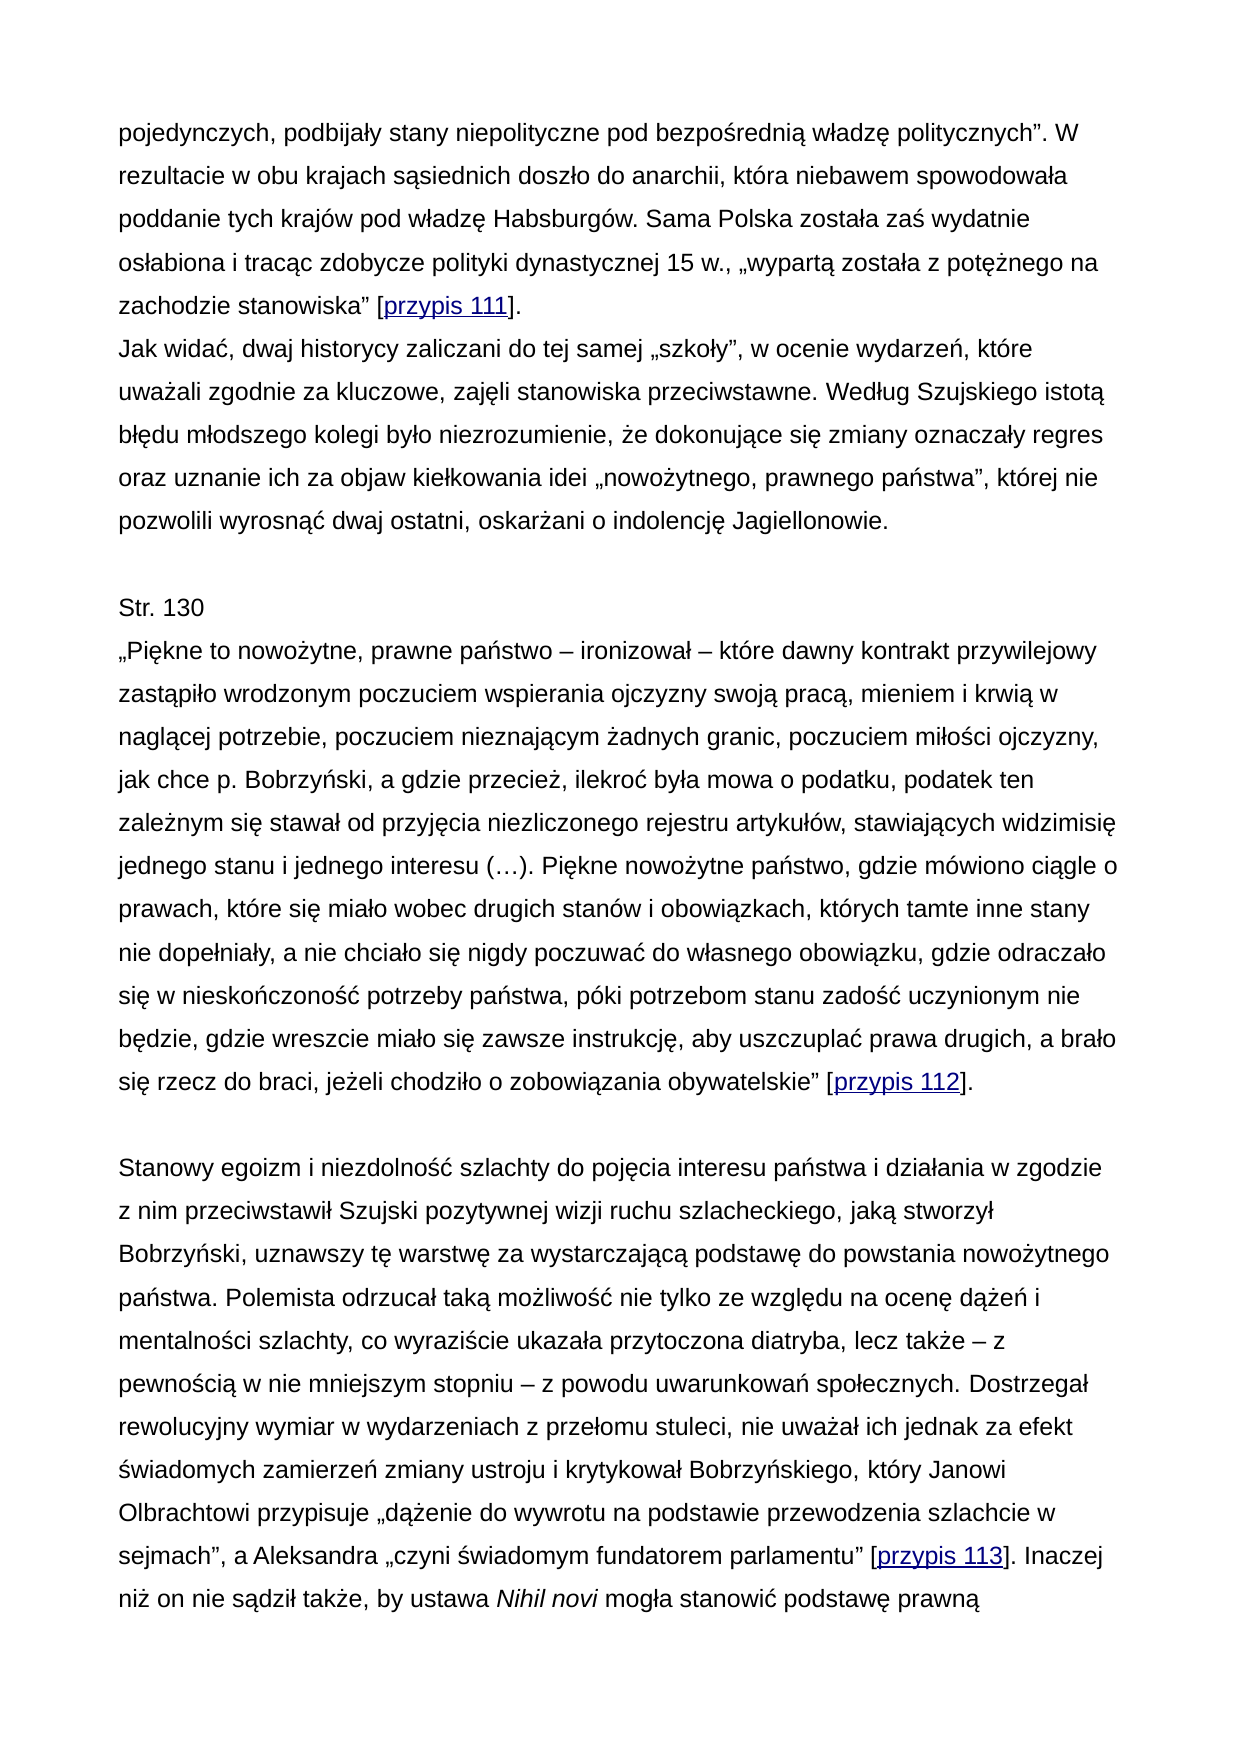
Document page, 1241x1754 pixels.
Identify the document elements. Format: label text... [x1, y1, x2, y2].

text Str. 130 [118, 592, 1122, 621]
text pojedynczych, podbijały stany niepolityczne pod bezpośrednią władzę politycznych”. W rezultacie w obu krajach sąsiednich doszło do anarchii, która niebawem spowodowała poddanie tych krajów pod władzę Habsburgów. Sama Polska została zaś wydatnie osłabiona i tracąc zdobycze polityki dynastycznej 15 w., „wypartą została z potężnego na zachodzie stanowiska” [przypis 111]. [118, 118, 1122, 319]
text „Piękne to nowożytne, prawne państwo – ironizował – które dawny kontrakt przywilejowy zastąpiło wrodzonym poczuciem wspierania ojczyzny swoją pracą, mieniem i krwią w naglącej potrzebie, poczuciem nieznającym żadnych granic, poczuciem miłości ojczyzny, jak chce p. Bobrzyński, a gdzie przecież, ilekroć była mowa o podatku, podatek ten zależnym się stawał od przyjęcia niezliczonego rejestru artykułów, stawiających widzimisię jednego stanu i jednego interesu (…). Piękne nowożytne państwo, gdzie mówiono ciągle o prawach, które się miało wobec drugich stanów i obowiązkach, których tamte inne stany nie dopełniały, a nie chciało się nigdy poczuwać do własnego obowiązku, gdzie odraczało się w nieskończoność potrzeby państwa, póki potrzebom stanu zadość uczynionym nie będzie, gdzie wreszcie miało się zawsze instrukcję, aby uszczuplać prawa drugich, a brało się rzecz do braci, jeżeli chodziło o zobowiązania obywatelskie” [przypis 112]. [118, 636, 1122, 1096]
text Jak widać, dwaj historycy zaliczani do tej samej „szkoły”, w ocenie wydarzeń, które uważali zgodnie za kluczowe, zajęli stanowiska przeciwstawne. Według Szujskiego istotą błędu młodszego kolegi było niezrozumienie, że dokonujące się zmiany oznaczały regres oraz uznanie ich za objaw kiełkowania idei „nowożytnego, prawnego państwa”, której nie pozwolili wyrosnąć dwaj ostatni, oskarżani o indolencję Jagiellonowie. [118, 334, 1122, 535]
text Stanowy egoizm i niezdolność szlachty do pojęcia interesu państwa i działania w zgodzie z nim przeciwstawił Szujski pozytywnej wizji ruchu szlacheckiego, jaką stworzył Bobrzyński, uznawszy tę warstwę za wystarczającą podstawę do powstania nowożytnego państwa. Polemista odrzucał taką możliwość nie tylko ze względu na ocenę dążeń i mentalności szlachty, co wyraziście ukazała przytoczona diatryba, lecz także – z pewnością w nie mniejszym stopniu – z powodu uwarunkowań społecznych. Dostrzegał rewolucyjny wymiar w wydarzeniach z przełomu stuleci, nie uważał ich jednak za efekt świadomych zamierzeń zmiany ustroju i krytykował Bobrzyńskiego, który Janowi Olbrachtowi przypisuje „dążenie do wywrotu na podstawie przewodzenia szlachcie w sejmach”, a Aleksandra „czyni świadomym fundatorem parlamentu” [przypis 113]. Inaczej niż on nie sądził także, by ustawa Nihil novi mogła stanowić podstawę prawną [118, 1153, 1122, 1613]
